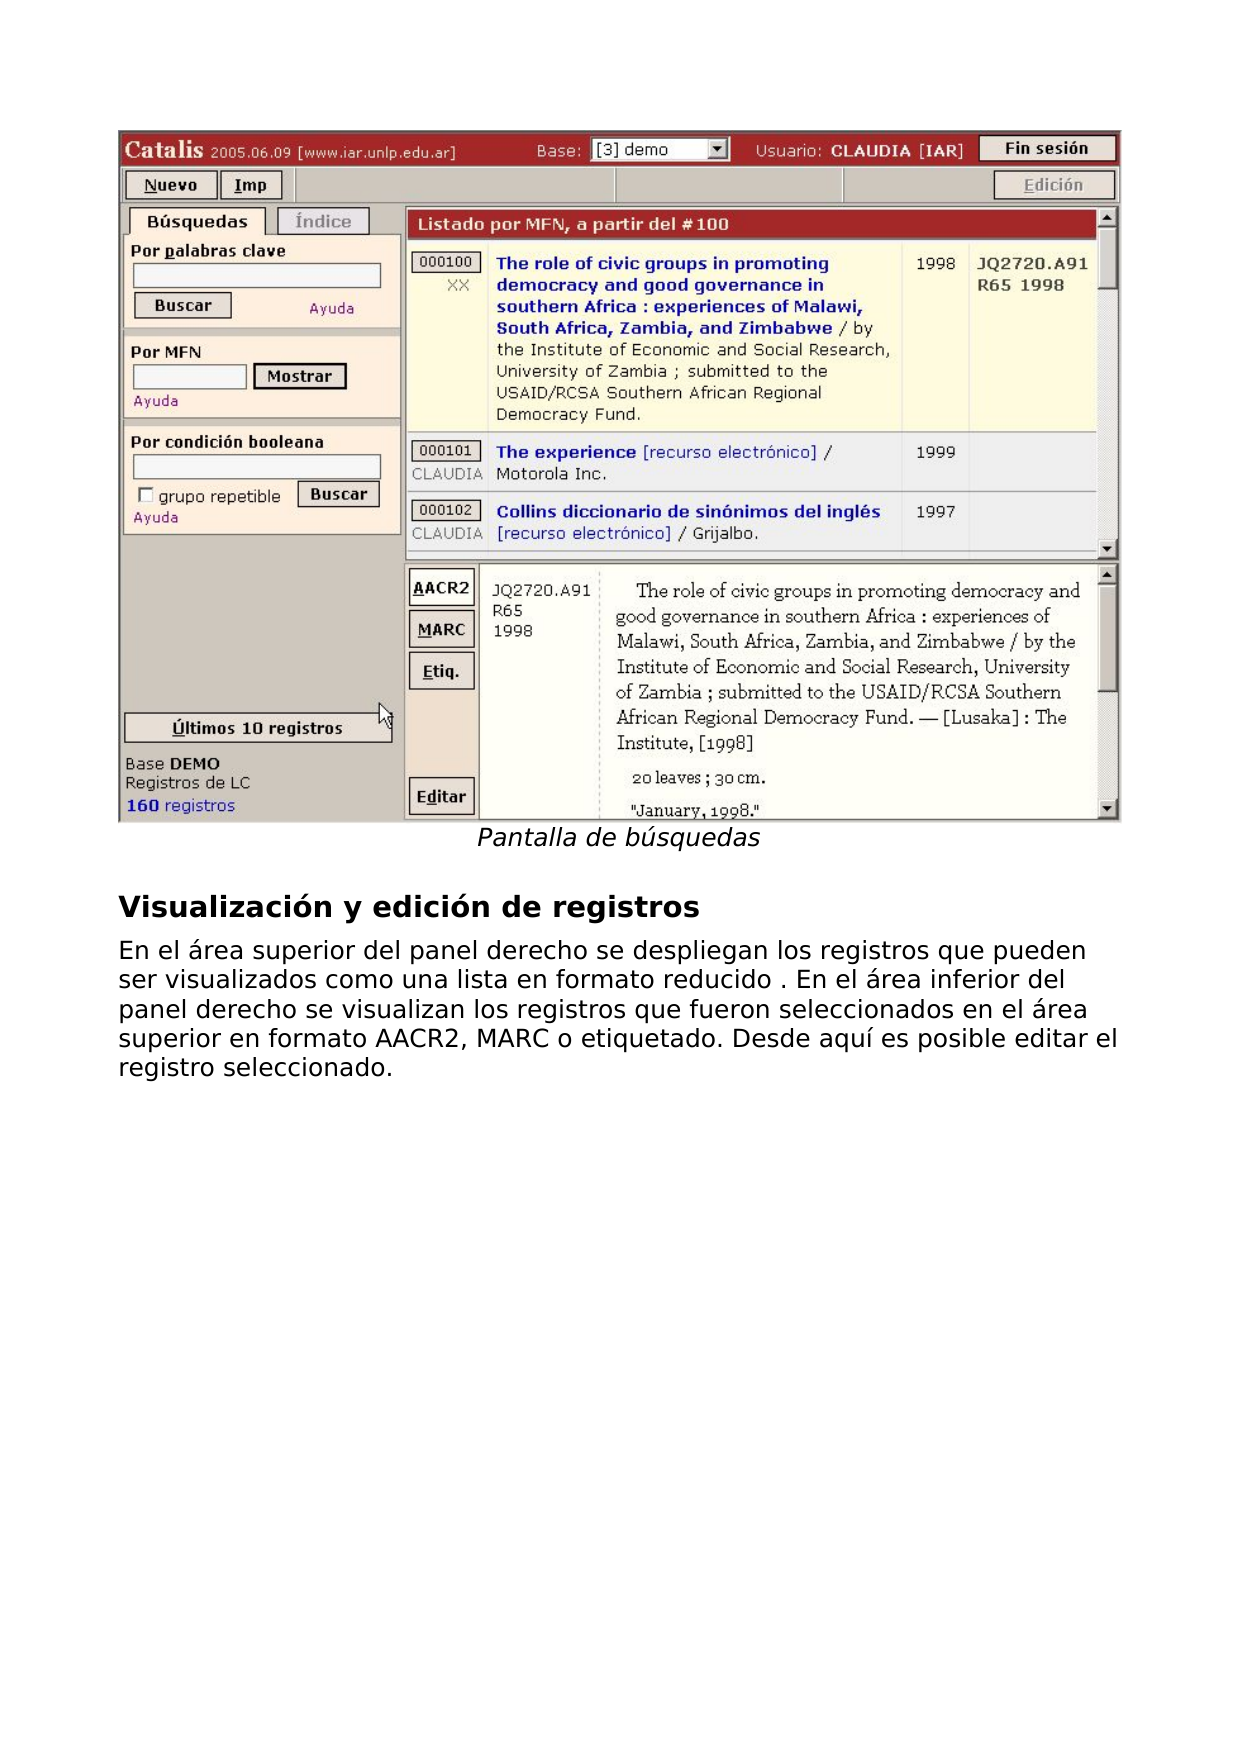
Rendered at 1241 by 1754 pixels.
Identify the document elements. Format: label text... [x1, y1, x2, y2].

text Pantalla de búsquedas [118, 824, 1122, 853]
subtitle Visualización y edición de registros [118, 890, 1122, 924]
text En el área superior del panel derecho se despliegan los registros que pueden ser visualizados como una lista en formato reducido . En el área inferior del panel derecho se visualizan los registros que fueron seleccionados en el área superior en formato AACR2, MARC o etiquetado. Desde aquí es posible editar el registro seleccionado. [118, 937, 1122, 1082]
picture [118, 130, 1123, 824]
